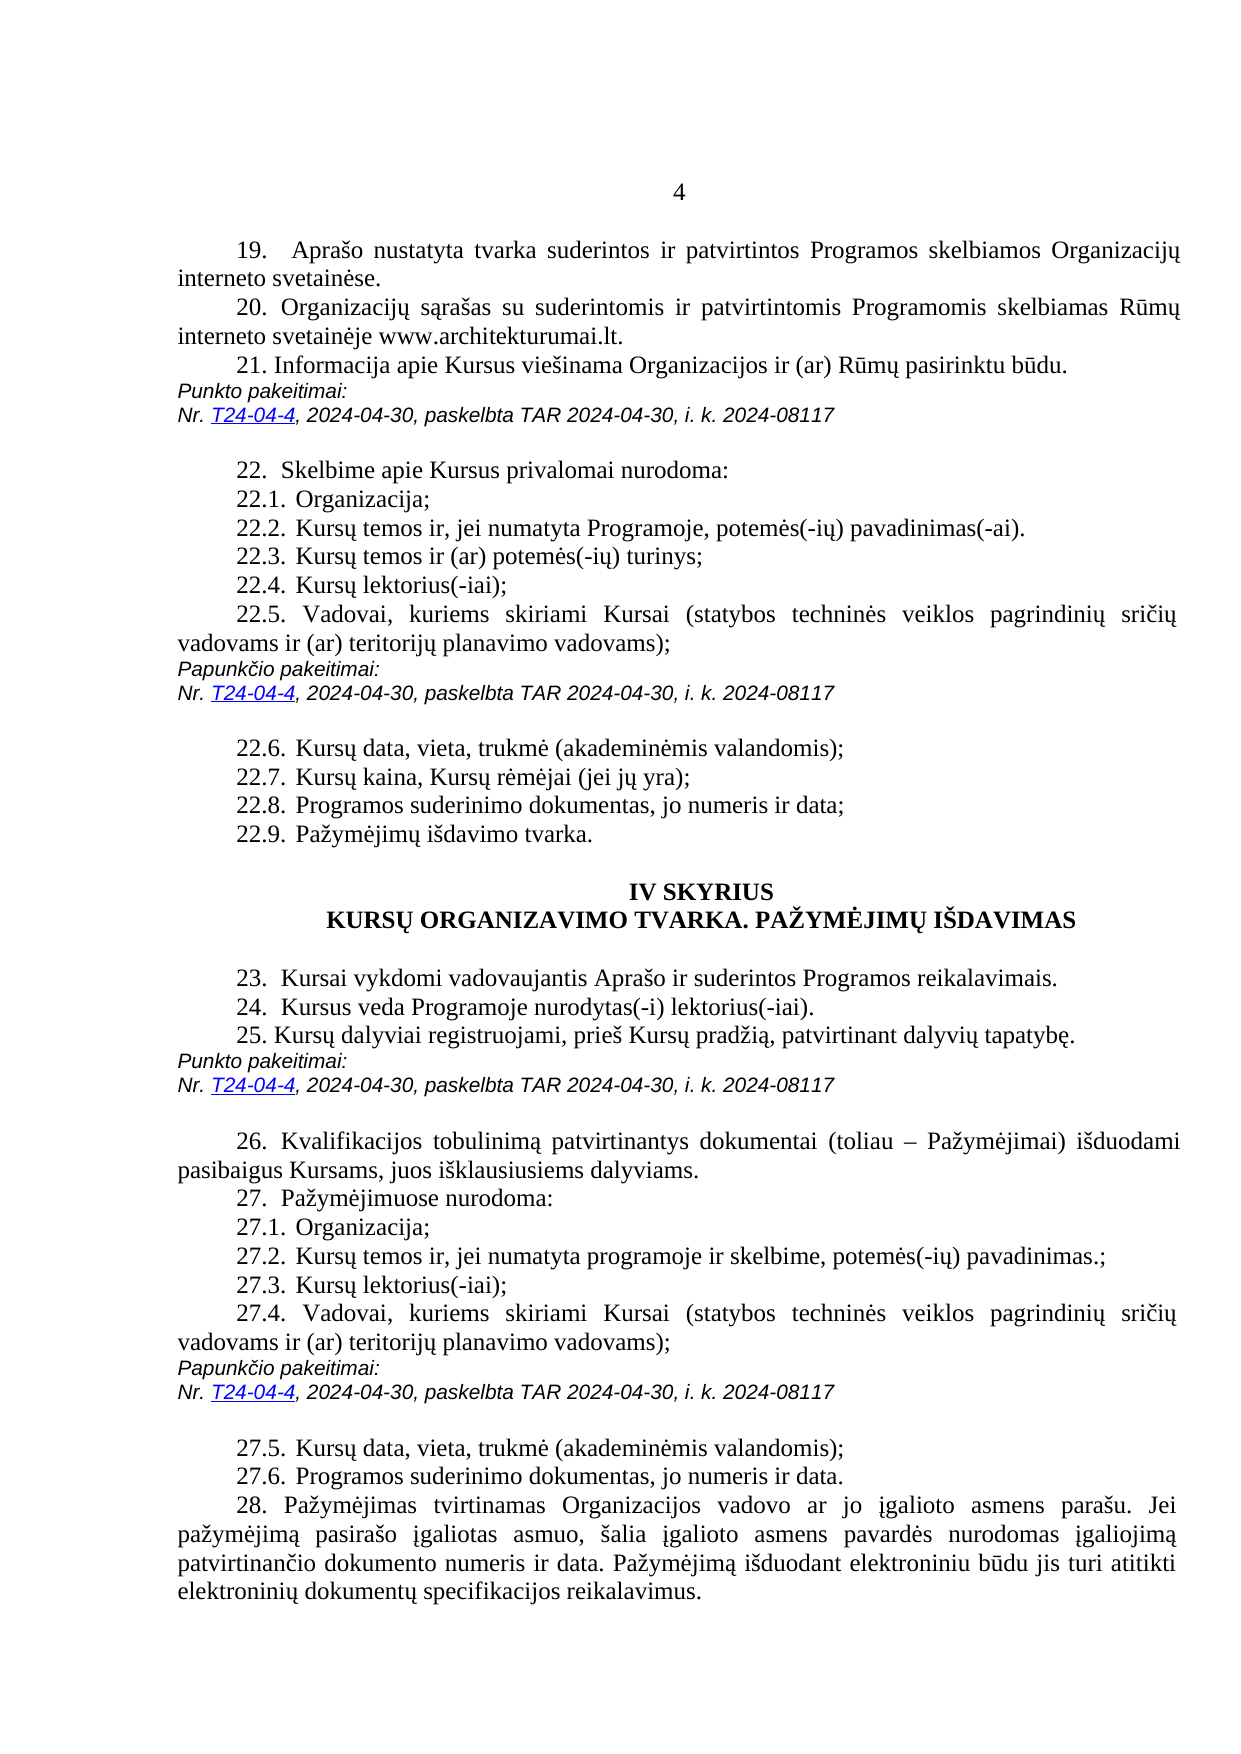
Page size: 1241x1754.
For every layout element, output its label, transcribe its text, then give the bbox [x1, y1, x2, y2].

text IV SKYRIUS [177, 877, 1181, 906]
text 27.1. Organizacija; [236, 1212, 1181, 1241]
text 22.3. Kursų temos ir (ar) potemės(-ių) turinys; [236, 541, 1181, 570]
text 24. Kursus veda Programoje nurodytas(-i) lektorius(-iai). [177, 992, 1181, 1021]
text Nr. T24-04-4, 2024-04-30, paskelbta TAR 2024-04-30, i. k. 2024-08117 [177, 1073, 1181, 1097]
text 27.4. Vadovai, kuriems skiriami Kursai (statybos techninės veiklos pagrindinių sričių vadovams ir (ar) teritorijų planavimo vadovams); [177, 1298, 1177, 1356]
text Papunkčio pakeitimai: [177, 1356, 1181, 1380]
text Punkto pakeitimai: [177, 378, 1181, 402]
text 22.8. Programos suderinimo dokumentas, jo numeris ir data; [236, 791, 1181, 819]
text 28. Pažymėjimas tvirtinamas Organizacijos vadovo ar jo įgalioto asmens parašu. Jei pažymėjimą pasirašo įgaliotas asmuo, šalia įgalioto asmens pavardės nurodomas įgaliojimą patvirtinančio dokumento numeris ir data. Pažymėjimą išduodant elektroniniu būdu jis turi atitikti elektroninių dokumentų specifikacijos reikalavimus. [177, 1490, 1177, 1605]
text 27.2. Kursų temos ir, jei numatyta programoje ir skelbime, potemės(-ių) pavadinimas.; [236, 1241, 1181, 1270]
text KURSŲ ORGANIZAVIMO TVARKA. PAŽYMĖJIMŲ IŠDAVIMAS [177, 906, 1181, 934]
text 20. Organizacijų sąrašas su suderintomis ir patvirtintomis Programomis skelbiamas Rūmų interneto svetainėje www.architekturumai.lt. [177, 292, 1181, 350]
text 25. Kursų dalyviai registruojami, prieš Kursų pradžią, patvirtinant dalyvių tapatybę. [177, 1021, 1181, 1049]
text 27.5. Kursų data, vieta, trukmė (akademinėmis valandomis); [236, 1433, 1181, 1461]
text Punkto pakeitimai: [177, 1049, 1181, 1073]
text 27.3. Kursų lektorius(-iai); [236, 1270, 1181, 1298]
text 27. Pažymėjimuose nurodoma: [177, 1183, 1181, 1212]
text 21. Informacija apie Kursus viešinama Organizacijos ir (ar) Rūmų pasirinktu būdu. [177, 350, 1177, 378]
text Nr. T24-04-4, 2024-04-30, paskelbta TAR 2024-04-30, i. k. 2024-08117 [177, 1380, 1181, 1404]
text 22.2. Kursų temos ir, jei numatyta Programoje, potemės(-ių) pavadinimas(-ai). [236, 513, 1181, 541]
text 22.5. Vadovai, kuriems skiriami Kursai (statybos techninės veiklos pagrindinių sričių vadovams ir (ar) teritorijų planavimo vadovams); [177, 599, 1177, 656]
text 22.7. Kursų kaina, Kursų rėmėjai (jei jų yra); [236, 762, 1181, 791]
text 22.4. Kursų lektorius(-iai); [236, 570, 1181, 599]
text 22.6. Kursų data, vieta, trukmė (akademinėmis valandomis); [236, 733, 1181, 762]
text 27.6. Programos suderinimo dokumentas, jo numeris ir data. [236, 1461, 1181, 1490]
text Nr. T24-04-4, 2024-04-30, paskelbta TAR 2024-04-30, i. k. 2024-08117 [177, 402, 1181, 426]
text 26. Kvalifikacijos tobulinimą patvirtinantys dokumentai (toliau – Pažymėjimai) išduodami pasibaigus Kursams, juos išklausiusiems dalyviams. [177, 1126, 1181, 1183]
text 22. Skelbime apie Kursus privalomai nurodoma: [177, 455, 1181, 484]
text 22.1. Organizacija; [236, 484, 1181, 513]
text Nr. T24-04-4, 2024-04-30, paskelbta TAR 2024-04-30, i. k. 2024-08117 [177, 680, 1181, 704]
text 19. Aprašo nustatyta tvarka suderintos ir patvirtintos Programos skelbiamos Organizacijų interneto svetainėse. [177, 235, 1181, 292]
text Papunkčio pakeitimai: [177, 656, 1181, 680]
text 23. Kursai vykdomi vadovaujantis Aprašo ir suderintos Programos reikalavimais. [177, 963, 1181, 992]
text 22.9. Pažymėjimų išdavimo tvarka. [236, 819, 1181, 848]
